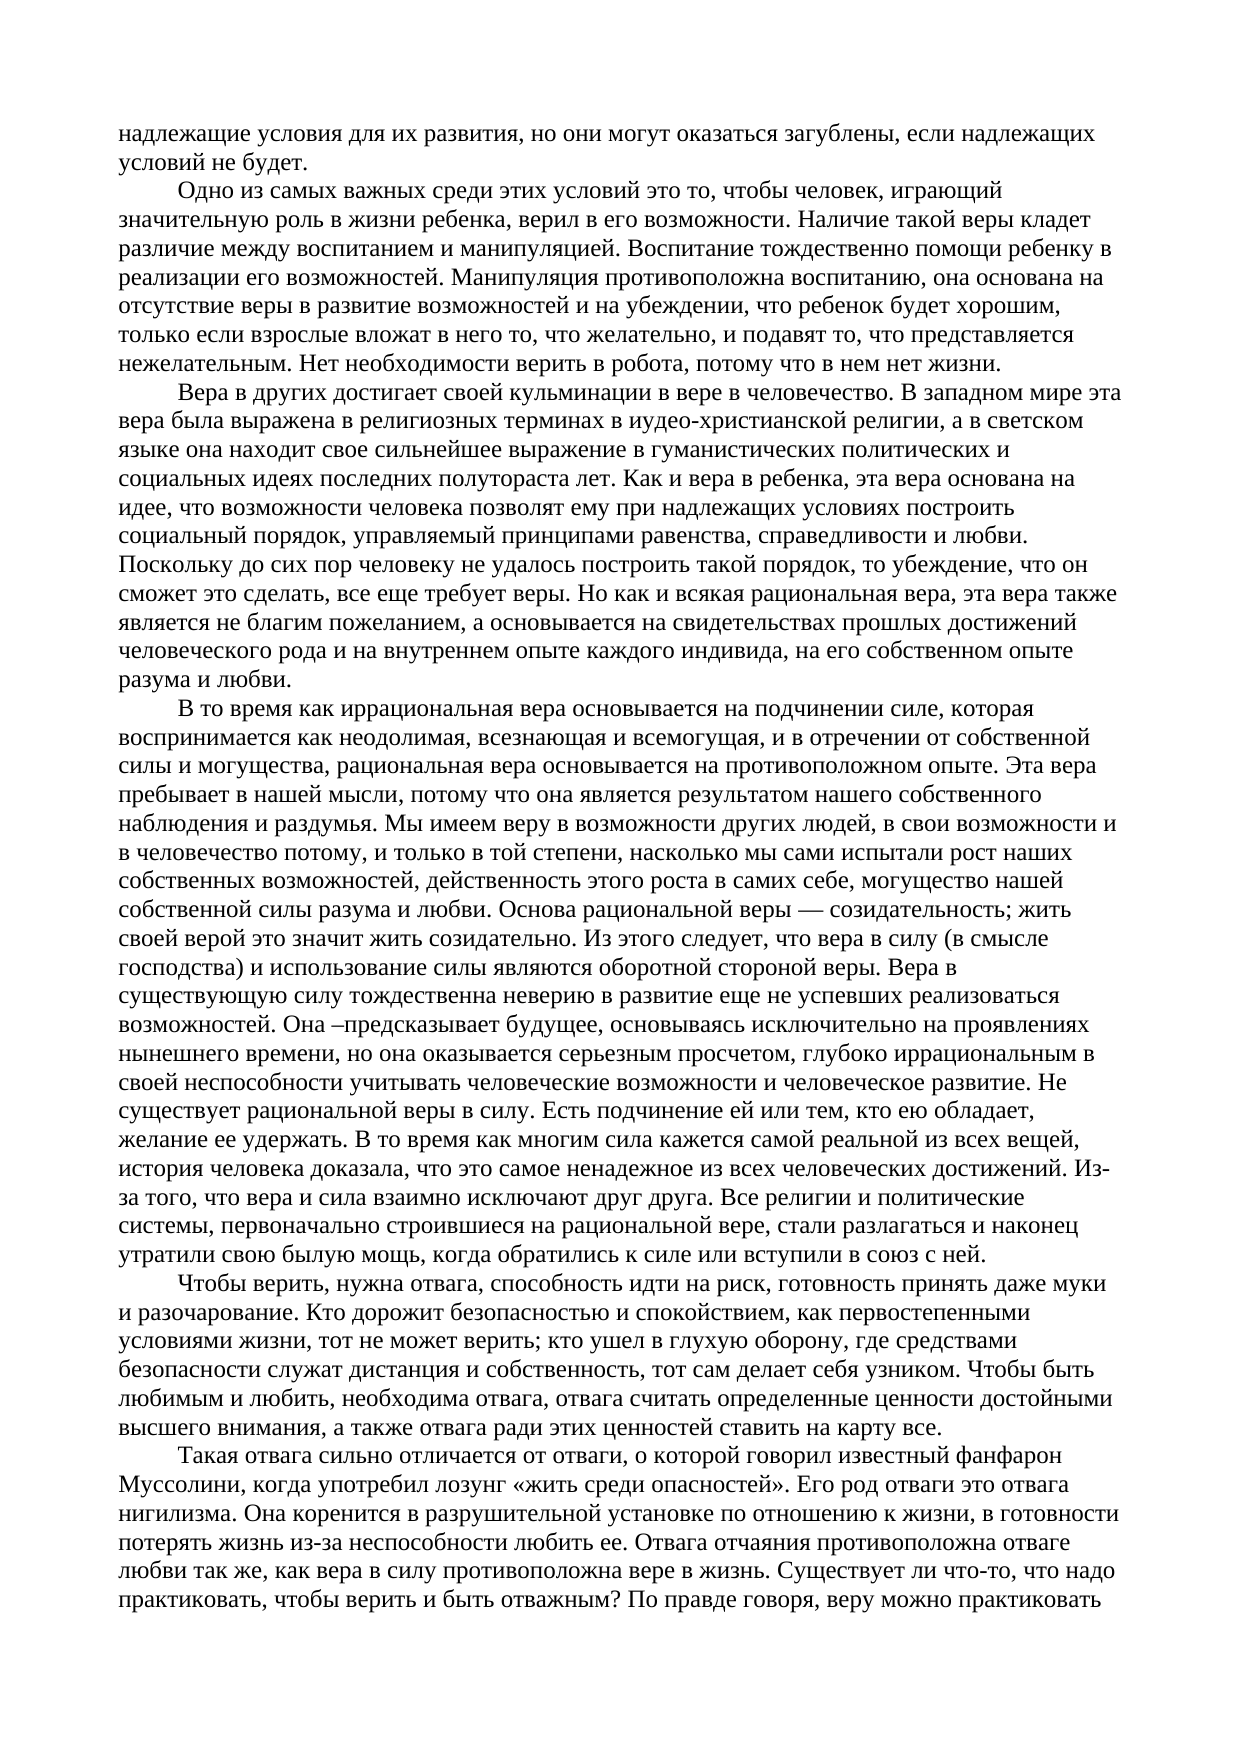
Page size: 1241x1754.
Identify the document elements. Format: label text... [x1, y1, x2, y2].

text В то время как иррациональная вера основывается на подчинении силе, которая воспринимается как неодолимая, всезнающая и всемогущая, и в отречении от собственной силы и могущества, рациональная вера основывается на противоположном опыте. Эта вера пребывает в нашей мысли, потому что она является результатом нашего собственного наблюдения и раздумья. Мы имеем веру в возможности других людей, в свои возможности и в человечество потому, и только в той степени, насколько мы сами испытали рост наших собственных возможностей, действенность этого роста в самих себе, могущество нашей собственной силы разума и любви. Основа рациональной веры — созидательность; жить своей верой это значит жить созидательно. Из этого следует, что вера в силу (в смысле господства) и использование силы являются оборотной стороной веры. Вера в существующую силу тождественна неверию в развитие еще не успевших реализоваться возможностей. Она –предсказывает будущее, основываясь исключительно на проявлениях нынешнего времени, но она оказывается серьезным просчетом, глубоко иррациональным в своей неспособности учитывать человеческие возможности и человеческое развитие. Не существует рациональной веры в силу. Есть подчинение ей или тем, кто ею обладает, желание ее удержать. В то время как многим сила кажется самой реальной из всех вещей, история человека доказала, что это самое ненадежное из всех человеческих достижений. Из-за того, что вера и сила взаимно исключают друг друга. Все религии и политические системы, первоначально строившиеся на рациональной вере, стали разлагаться и наконец утратили свою былую мощь, когда обратились к силе или вступили в союз с ней. [118, 693, 1122, 1268]
text Чтобы верить, нужна отвага, способность идти на риск, готовность принять даже муки и разочарование. Кто дорожит безопасностью и спокойствием, как первостепенными условиями жизни, тот не может верить; кто ушел в глухую оборону, где средствами безопасности служат дистанция и собственность, тот сам делает себя узником. Чтобы быть любимым и любить, необходима отвага, отвага считать определенные ценности достойными высшего внимания, а также отвага ради этих ценностей ставить на карту все. [118, 1268, 1122, 1441]
text Одно из самых важных среди этих условий это то, чтобы человек, играющий значительную роль в жизни ребенка, верил в его возможности. Наличие такой веры кладет различие между воспитанием и манипуляцией. Воспитание тождественно помощи ребенку в реализации его возможностей. Манипуляция противоположна воспитанию, она основана на отсутствие веры в развитие возможностей и на убеждении, что ребенок будет хорошим, только если взрослые вложат в него то, что желательно, и подавят то, что представляется нежелательным. Нет необходимости верить в робота, потому что в нем нет жизни. [118, 176, 1122, 377]
text Вера в других достигает своей кульминации в вере в человечество. В западном мире эта вера была выражена в религиозных терминах в иудео-христианской религии, а в светском языке она находит свое сильнейшее выражение в гуманистических политических и социальных идеях последних полутораста лет. Как и вера в ребенка, эта вера основана на идее, что возможности человека позволят ему при надлежащих условиях построить социальный порядок, управляемый принципами равенства, справедливости и любви. Поскольку до сих пор человеку не удалось построить такой порядок, то убеждение, что он сможет это сделать, все еще требует веры. Но как и всякая рациональная вера, эта вера также является не благим пожеланием, а основывается на свидетельствах прошлых достижений человеческого рода и на внутреннем опыте каждого индивида, на его собственном опыте разума и любви. [118, 377, 1122, 693]
text надлежащие условия для их развития, но они могут оказаться загублены, если надлежащих условий не будет. [118, 118, 1122, 176]
text Такая отвага сильно отличается от отваги, о которой говорил известный фанфарон Муссолини, когда употребил лозунг «жить среди опасностей». Его род отваги это отвага нигилизма. Она коренится в разрушительной установке по отношению к жизни, в готовности потерять жизнь из-за неспособности любить ее. Отвага отчаяния противоположна отваге любви так же, как вера в силу противоположна вере в жизнь. Существует ли что-то, что надо практиковать, чтобы верить и быть отважным? По правде говоря, веру можно практиковать [118, 1441, 1122, 1613]
